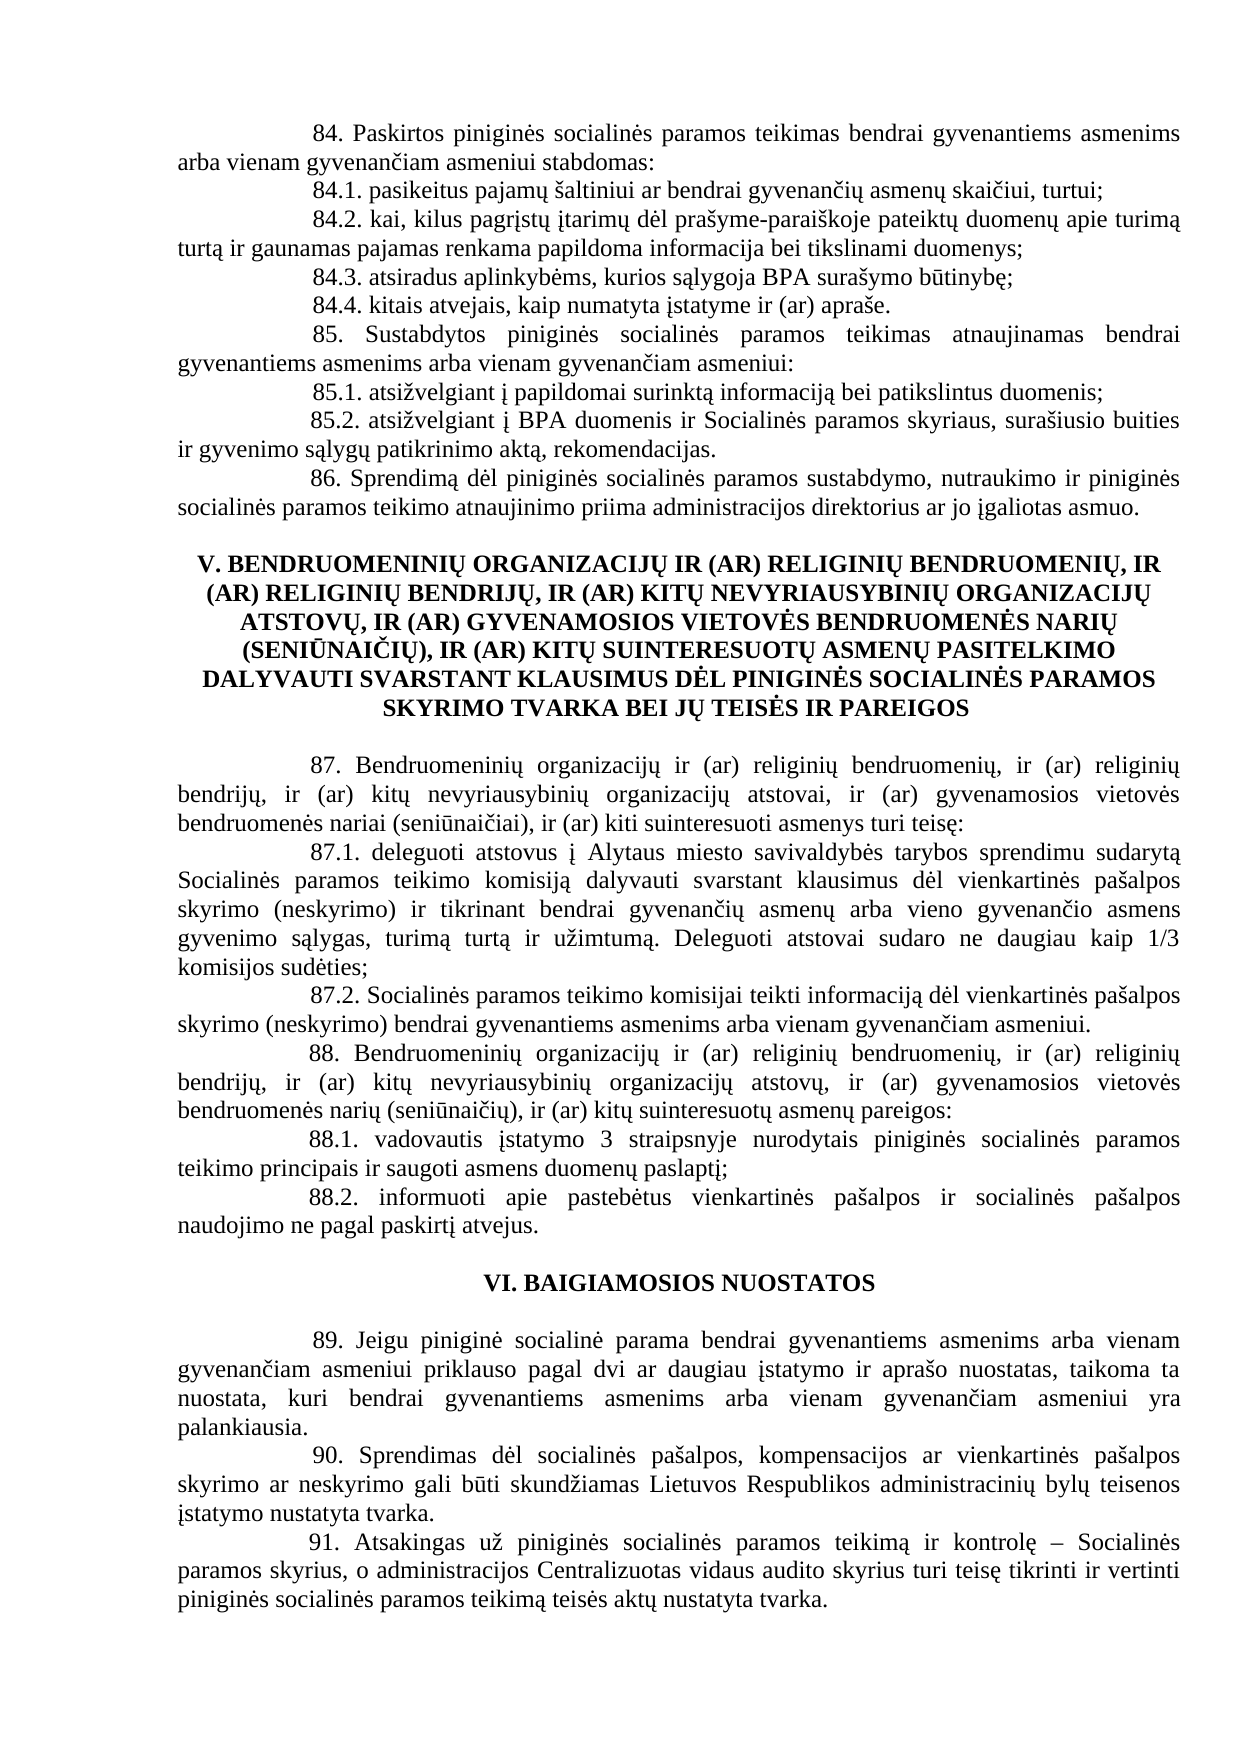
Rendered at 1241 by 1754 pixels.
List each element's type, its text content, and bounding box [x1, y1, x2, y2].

text 84. Paskirtos piniginės socialinės paramos teikimas bendrai gyvenantiems asmenims arba vienam gyvenančiam asmeniui stabdomas: [177, 118, 1181, 176]
text 84.4. kitais atvejais, kaip numatyta įstatyme ir (ar) apraše. [177, 291, 1181, 319]
text 87.2. Socialinės paramos teikimo komisijai teikti informaciją dėl vienkartinės pašalpos skyrimo (neskyrimo) bendrai gyvenantiems asmenims arba vienam gyvenančiam asmeniui. [177, 981, 1181, 1038]
text 84.2. kai, kilus pagrįstų įtarimų dėl prašyme-paraiškoje pateiktų duomenų apie turimą turtą ir gaunamas pajamas renkama papildoma informacija bei tikslinami duomenys; [177, 204, 1181, 262]
text 85.1. atsižvelgiant į papildomai surinktą informaciją bei patikslintus duomenis; [177, 377, 1181, 406]
text 87.1. deleguoti atstovus į Alytaus miesto savivaldybės tarybos sprendimu sudarytą Socialinės paramos teikimo komisiją dalyvauti svarstant klausimus dėl vienkartinės pašalpos skyrimo (neskyrimo) ir tikrinant bendrai gyvenančių asmenų arba vieno gyvenančio asmens gyvenimo sąlygas, turimą turtą ir užimtumą. Deleguoti atstovai sudaro ne daugiau kaip 1/3 komisijos sudėties; [177, 837, 1181, 981]
text 84.3. atsiradus aplinkybėms, kurios sąlygoja BPA surašymo būtinybę; [177, 262, 1181, 291]
text V. Bendruomeninių organizacijų ir (ar) religinių bendruomenių, ir (ar) religinių bendrijų, ir (ar) kitų nevyriausybinių organizacijų atstovų, ir (ar) gyvenamosios vietovės bendruomenės narių (SENIŪNAIČIŲ), ir (ar) kitų suinteresuotų asmenų pasitelkimo dalyvauti svarstant klausimus dėl piniginės socialinės paramos skyrimo tvarka bei jų teisės ir pareigos [177, 549, 1181, 722]
text 88.2. informuoti apie pastebėtus vienkartinės pašalpos ir socialinės pašalpos naudojimo ne pagal paskirtį atvejus. [177, 1182, 1181, 1239]
text 88.1. vadovautis įstatymo 3 straipsnyje nurodytais piniginės socialinės paramos teikimo principais ir saugoti asmens duomenų paslaptį; [177, 1124, 1181, 1182]
text VI. BAIGIAMOSIOS NUOSTATOS [177, 1268, 1181, 1297]
text 87. Bendruomeninių organizacijų ir (ar) religinių bendruomenių, ir (ar) religinių bendrijų, ir (ar) kitų nevyriausybinių organizacijų atstovai, ir (ar) gyvenamosios vietovės bendruomenės nariai (seniūnaičiai), ir (ar) kiti suinteresuoti asmenys turi teisę: [177, 751, 1181, 837]
text 91. Atsakingas už piniginės socialinės paramos teikimą ir kontrolę – Socialinės paramos skyrius, o administracijos Centralizuotas vidaus audito skyrius turi teisę tikrinti ir vertinti piniginės socialinės paramos teikimą teisės aktų nustatyta tvarka. [177, 1527, 1181, 1613]
text 84.1. pasikeitus pajamų šaltiniui ar bendrai gyvenančių asmenų skaičiui, turtui; [177, 176, 1181, 204]
text 88. Bendruomeninių organizacijų ir (ar) religinių bendruomenių, ir (ar) religinių bendrijų, ir (ar) kitų nevyriausybinių organizacijų atstovų, ir (ar) gyvenamosios vietovės bendruomenės narių (seniūnaičių), ir (ar) kitų suinteresuotų asmenų pareigos: [177, 1038, 1181, 1124]
text 86. Sprendimą dėl piniginės socialinės paramos sustabdymo, nutraukimo ir piniginės socialinės paramos teikimo atnaujinimo priima administracijos direktorius ar jo įgaliotas asmuo. [177, 463, 1181, 521]
text 85.2. atsižvelgiant į BPA duomenis ir Socialinės paramos skyriaus, surašiusio buities ir gyvenimo sąlygų patikrinimo aktą, rekomendacijas. [177, 406, 1181, 463]
text 89. Jeigu piniginė socialinė parama bendrai gyvenantiems asmenims arba vienam gyvenančiam asmeniui priklauso pagal dvi ar daugiau įstatymo ir aprašo nuostatas, taikoma ta nuostata, kuri bendrai gyvenantiems asmenims arba vienam gyvenančiam asmeniui yra palankiausia. [177, 1326, 1181, 1441]
text 85. Sustabdytos piniginės socialinės paramos teikimas atnaujinamas bendrai gyvenantiems asmenims arba vienam gyvenančiam asmeniui: [177, 319, 1181, 377]
text 90. Sprendimas dėl socialinės pašalpos, kompensacijos ar vienkartinės pašalpos skyrimo ar neskyrimo gali būti skundžiamas Lietuvos Respublikos administracinių bylų teisenos įstatymo nustatyta tvarka. [177, 1441, 1181, 1527]
